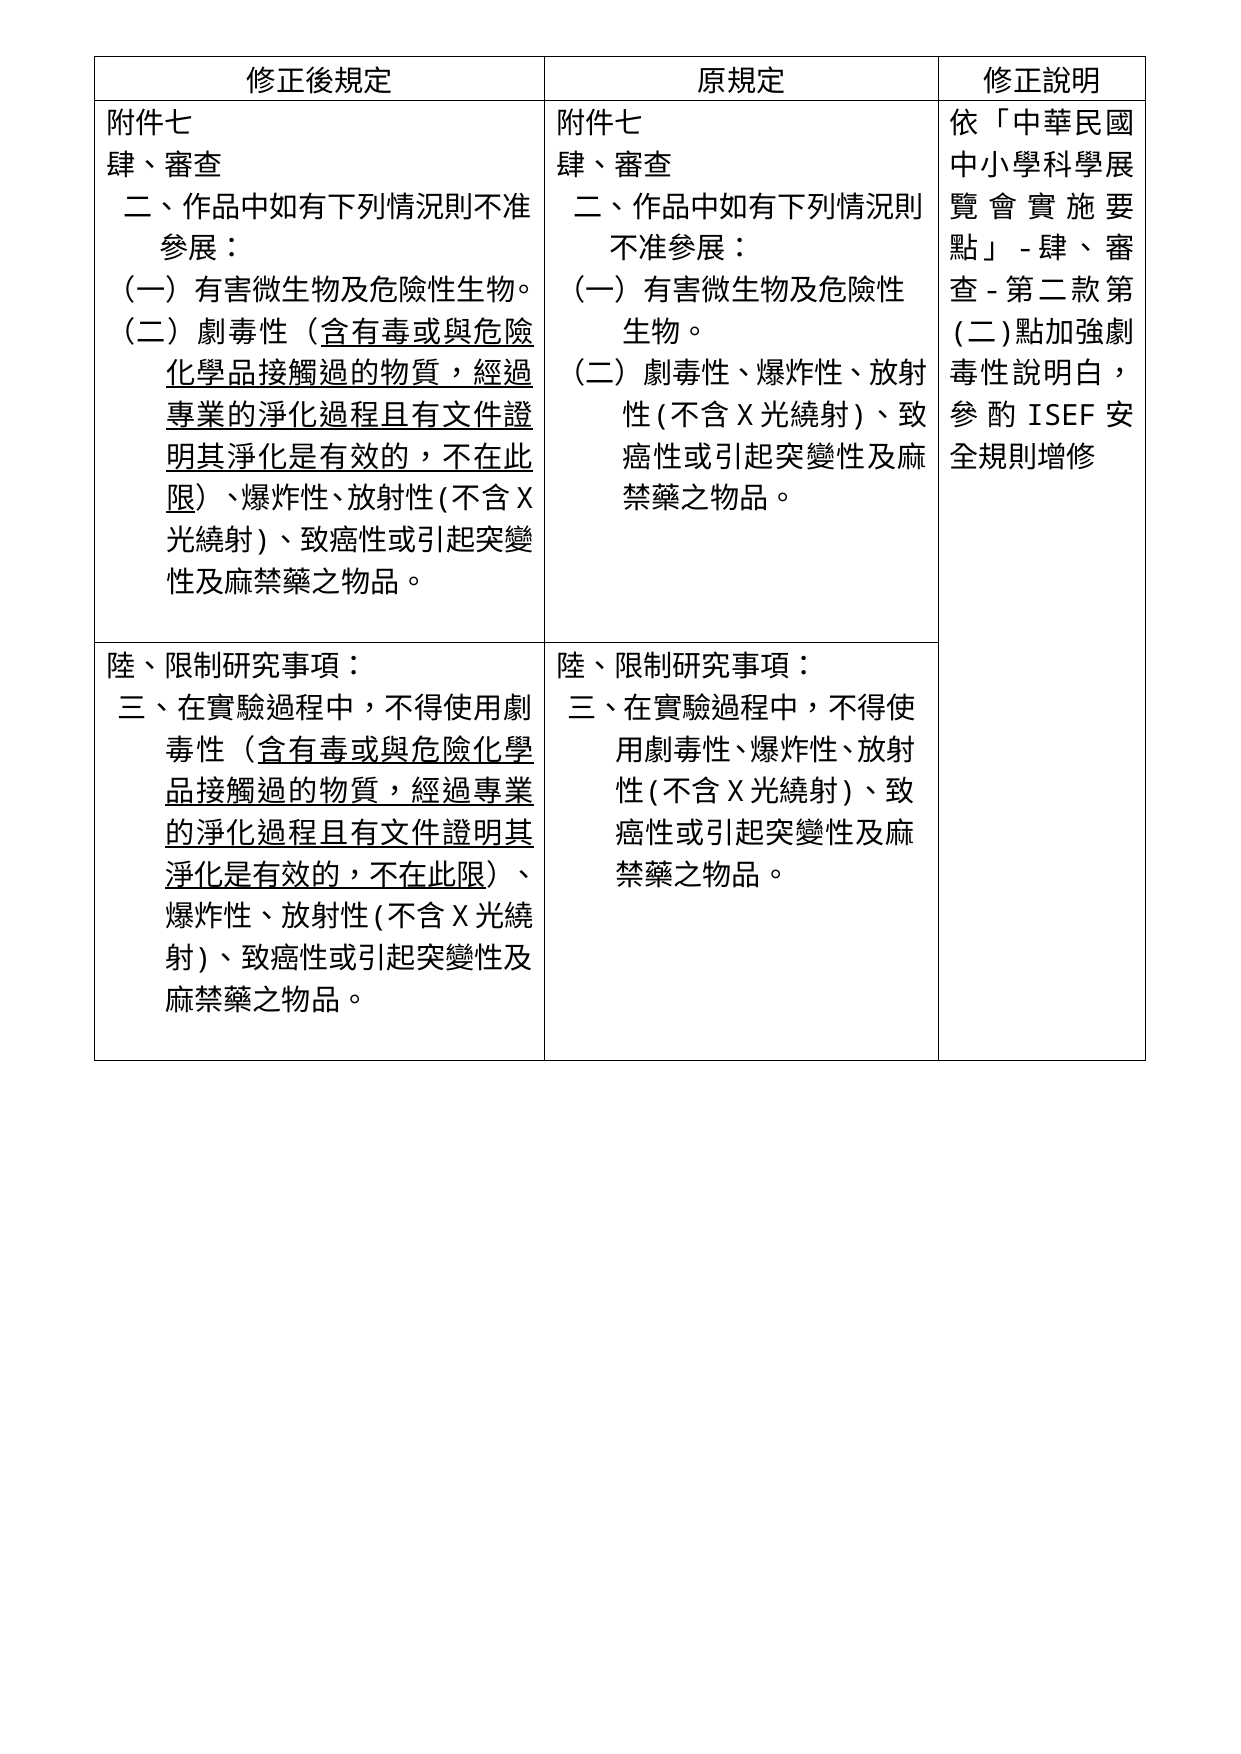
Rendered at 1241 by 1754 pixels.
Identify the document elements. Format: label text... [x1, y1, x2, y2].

table_cell 附件七 肆、審查 二、作品中如有下列情況則不准參展： （一）有害微生物及危險性生物。 （二）劇毒性、爆炸性、放射性(不含X光繞射)、致癌性或引起突變性及麻禁藥之物品。 [545, 101, 938, 642]
table_cell 陸、限制研究事項： 三、在實驗過程中，不得使用劇毒性（含有毒或與危險化學品接觸過的物質，經過專業的淨化過程且有文件證明其淨化是有效的，不在此限）、爆炸性、放射性(不含X光繞射)、致癌性或引起突變性及麻禁藥之物品。 [95, 643, 544, 1060]
table_header 原規定 [545, 57, 938, 99]
table_cell 依「中華民國中小學科學展覽會實施要點」-肆、審查-第二款第(二)點加強劇毒性說明白，參酌ISEF安全規則增修 [939, 101, 1145, 1060]
table_header 修正後規定 [95, 57, 544, 99]
table_cell 陸、限制研究事項： 三、在實驗過程中，不得使用劇毒性、爆炸性、放射性(不含X光繞射)、致癌性或引起突變性及麻禁藥之物品。 [545, 643, 938, 1060]
table_header 修正說明 [939, 57, 1145, 99]
table_cell 附件七 肆、審查 二、作品中如有下列情況則不准參展： （一）有害微生物及危險性生物。 （二）劇毒性（含有毒或與危險化學品接觸過的物質，經過專業的淨化過程且有文件證明其淨化是有效的，不在此限）、爆炸性、放射性(不含X光繞射)、致癌性或引起突變性及麻禁藥之物品。 [95, 101, 544, 642]
